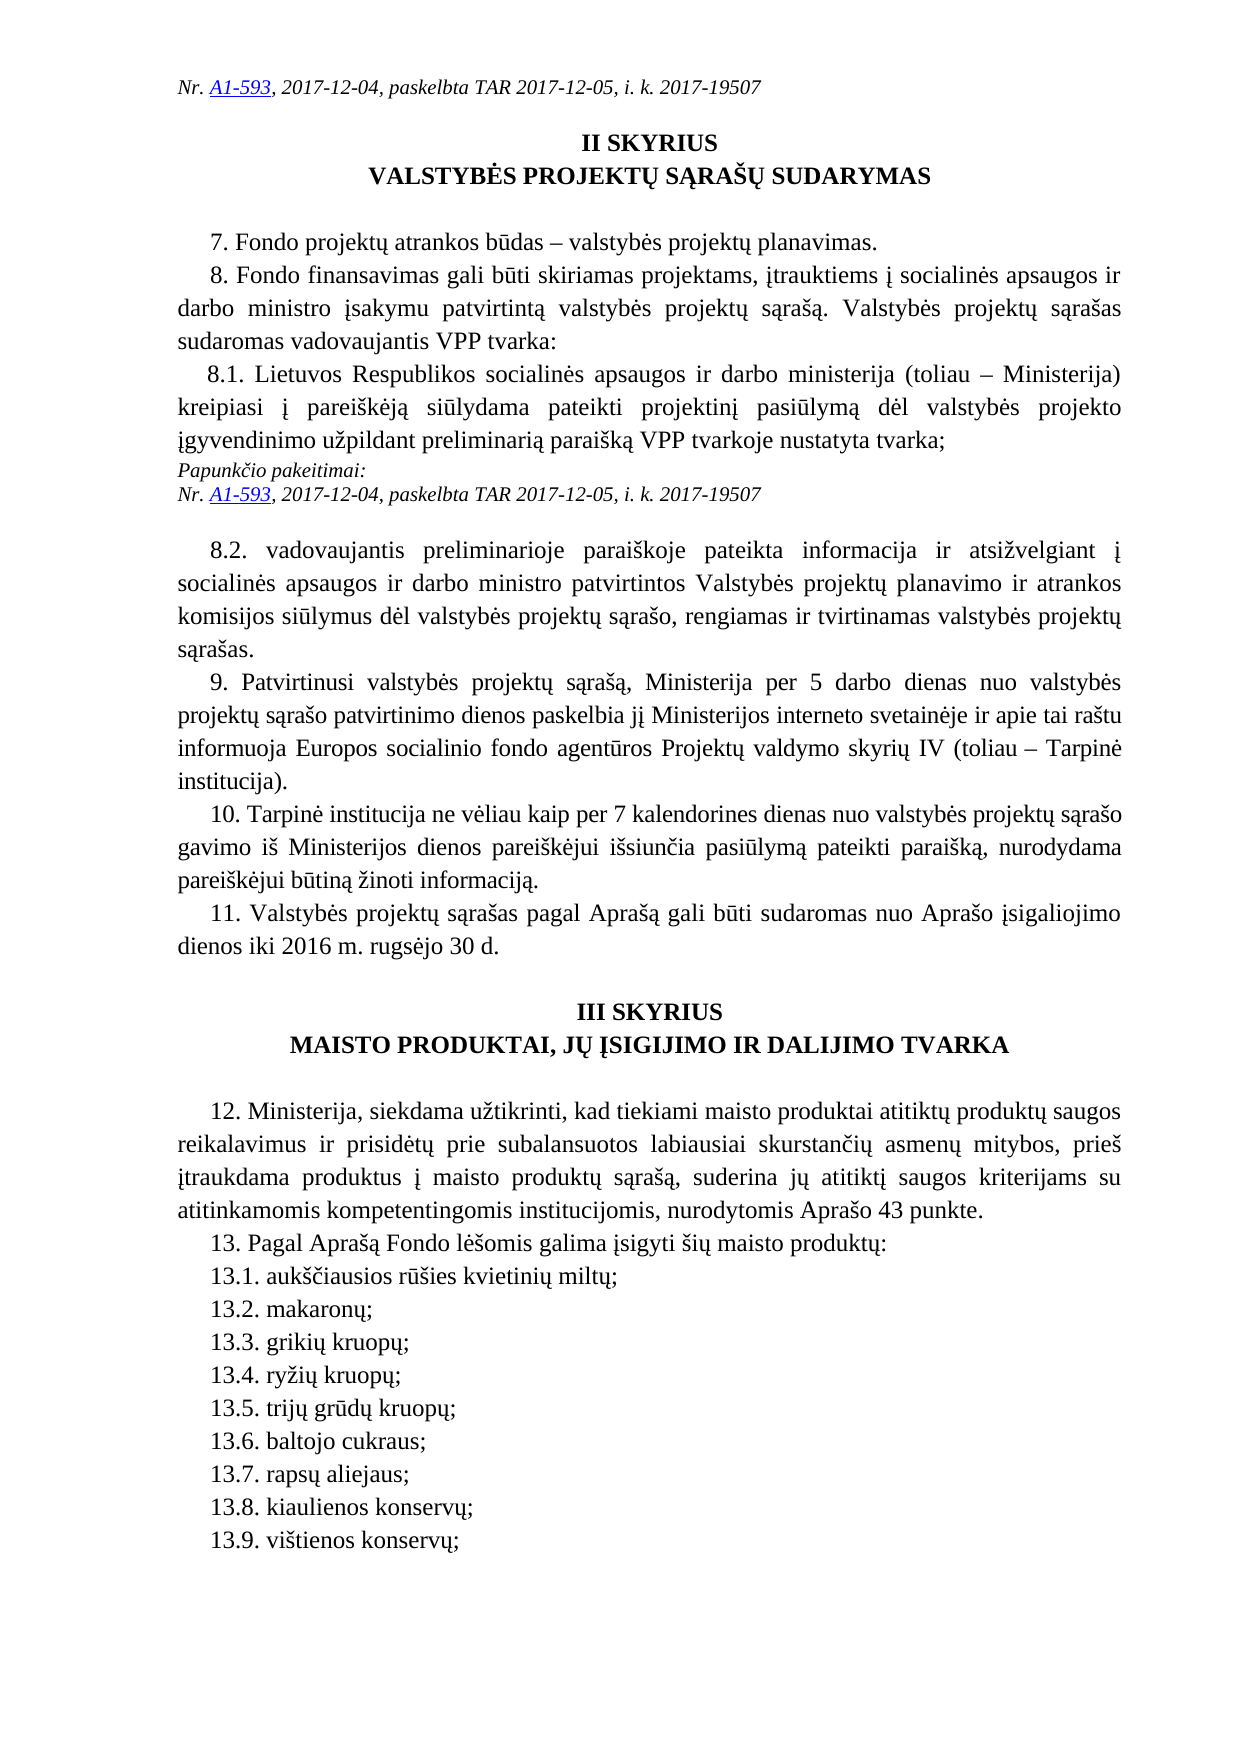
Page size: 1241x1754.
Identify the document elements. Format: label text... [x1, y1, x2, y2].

text 9. Patvirtinusi valstybės projektų sąrašą, Ministerija per 5 darbo dienas nuo valstybės projektų sąrašo patvirtinimo dienos paskelbia jį Ministerijos interneto svetainėje ir apie tai raštu informuoja Europos socialinio fondo agentūros Projektų valdymo skyrių IV (toliau – Tarpinė institucija). [177, 667, 1122, 795]
text 13.2. makaronų; [177, 1294, 1122, 1323]
text 8.1. Lietuvos Respublikos socialinės apsaugos ir darbo ministerija (toliau – Ministerija) kreipiasi į pareiškėją siūlydama pateikti projektinį pasiūlymą dėl valstybės projekto įgyvendinimo užpildant preliminarią paraišką VPP tvarkoje nustatyta tvarka; [177, 359, 1122, 454]
text VALSTYBĖS PROJEKTŲ SĄRAŠŲ SUDARYMAS [177, 161, 1122, 189]
text 8. Fondo finansavimas gali būti skiriamas projektams, įtrauktiems į socialinės apsaugos ir darbo ministro įsakymu patvirtintą valstybės projektų sąrašą. Valstybės projektų sąrašas sudaromas vadovaujantis VPP tvarka: [177, 260, 1122, 355]
text 10. Tarpinė institucija ne vėliau kaip per 7 kalendorines dienas nuo valstybės projektų sąrašo gavimo iš Ministerijos dienos pareiškėjui išsiunčia pasiūlymą pateikti paraišką, nurodydama pareiškėjui būtiną žinoti informaciją. [177, 799, 1122, 894]
text Nr. A1-593, 2017-12-04, paskelbta TAR 2017-12-05, i. k. 2017-19507 [177, 75, 1122, 99]
text 8.2. vadovaujantis preliminarioje paraiškoje pateikta informacija ir atsižvelgiant į socialinės apsaugos ir darbo ministro patvirtintos Valstybės projektų planavimo ir atrankos komisijos siūlymus dėl valstybės projektų sąrašo, rengiamas ir tvirtinamas valstybės projektų sąrašas. [177, 535, 1122, 663]
text MAISTO PRODUKTAI, JŲ ĮSIGIJIMO IR DALIJIMO TVARKA [177, 1030, 1122, 1059]
text 13.6. baltojo cukraus; [177, 1426, 1122, 1455]
text 13.9. vištienos konservų; [177, 1526, 1122, 1554]
text 13.5. trijų grūdų kruopų; [177, 1393, 1122, 1422]
text Papunkčio pakeitimai: [177, 458, 1122, 482]
text 11. Valstybės projektų sąrašas pagal Aprašą gali būti sudaromas nuo Aprašo įsigaliojimo dienos iki 2016 m. rugsėjo 30 d. [177, 898, 1122, 960]
text 13.8. kiaulienos konservų; [177, 1492, 1122, 1521]
text 12. Ministerija, siekdama užtikrinti, kad tiekiami maisto produktai atitiktų produktų saugos reikalavimus ir prisidėtų prie subalansuotos labiausiai skurstančių asmenų mitybos, prieš įtraukdama produktus į maisto produktų sąrašą, suderina jų atitiktį saugos kriterijams su atitinkamomis kompetentingomis institucijomis, nurodytomis Aprašo 43 punkte. [177, 1096, 1122, 1224]
text 7. Fondo projektų atrankos būdas – valstybės projektų planavimas. [177, 227, 1122, 256]
text 13.3. grikių kruopų; [177, 1327, 1122, 1356]
text II SKYRIUS [177, 128, 1122, 157]
text 13.7. rapsų aliejaus; [177, 1459, 1122, 1488]
text 13.1. aukščiausios rūšies kvietinių miltų; [177, 1261, 1122, 1290]
text Nr. A1-593, 2017-12-04, paskelbta TAR 2017-12-05, i. k. 2017-19507 [177, 482, 1122, 506]
text Iii SKYRIUS [177, 997, 1122, 1026]
text 13. Pagal Aprašą Fondo lėšomis galima įsigyti šių maisto produktų: [177, 1228, 1122, 1257]
text 13.4. ryžių kruopų; [177, 1360, 1122, 1389]
